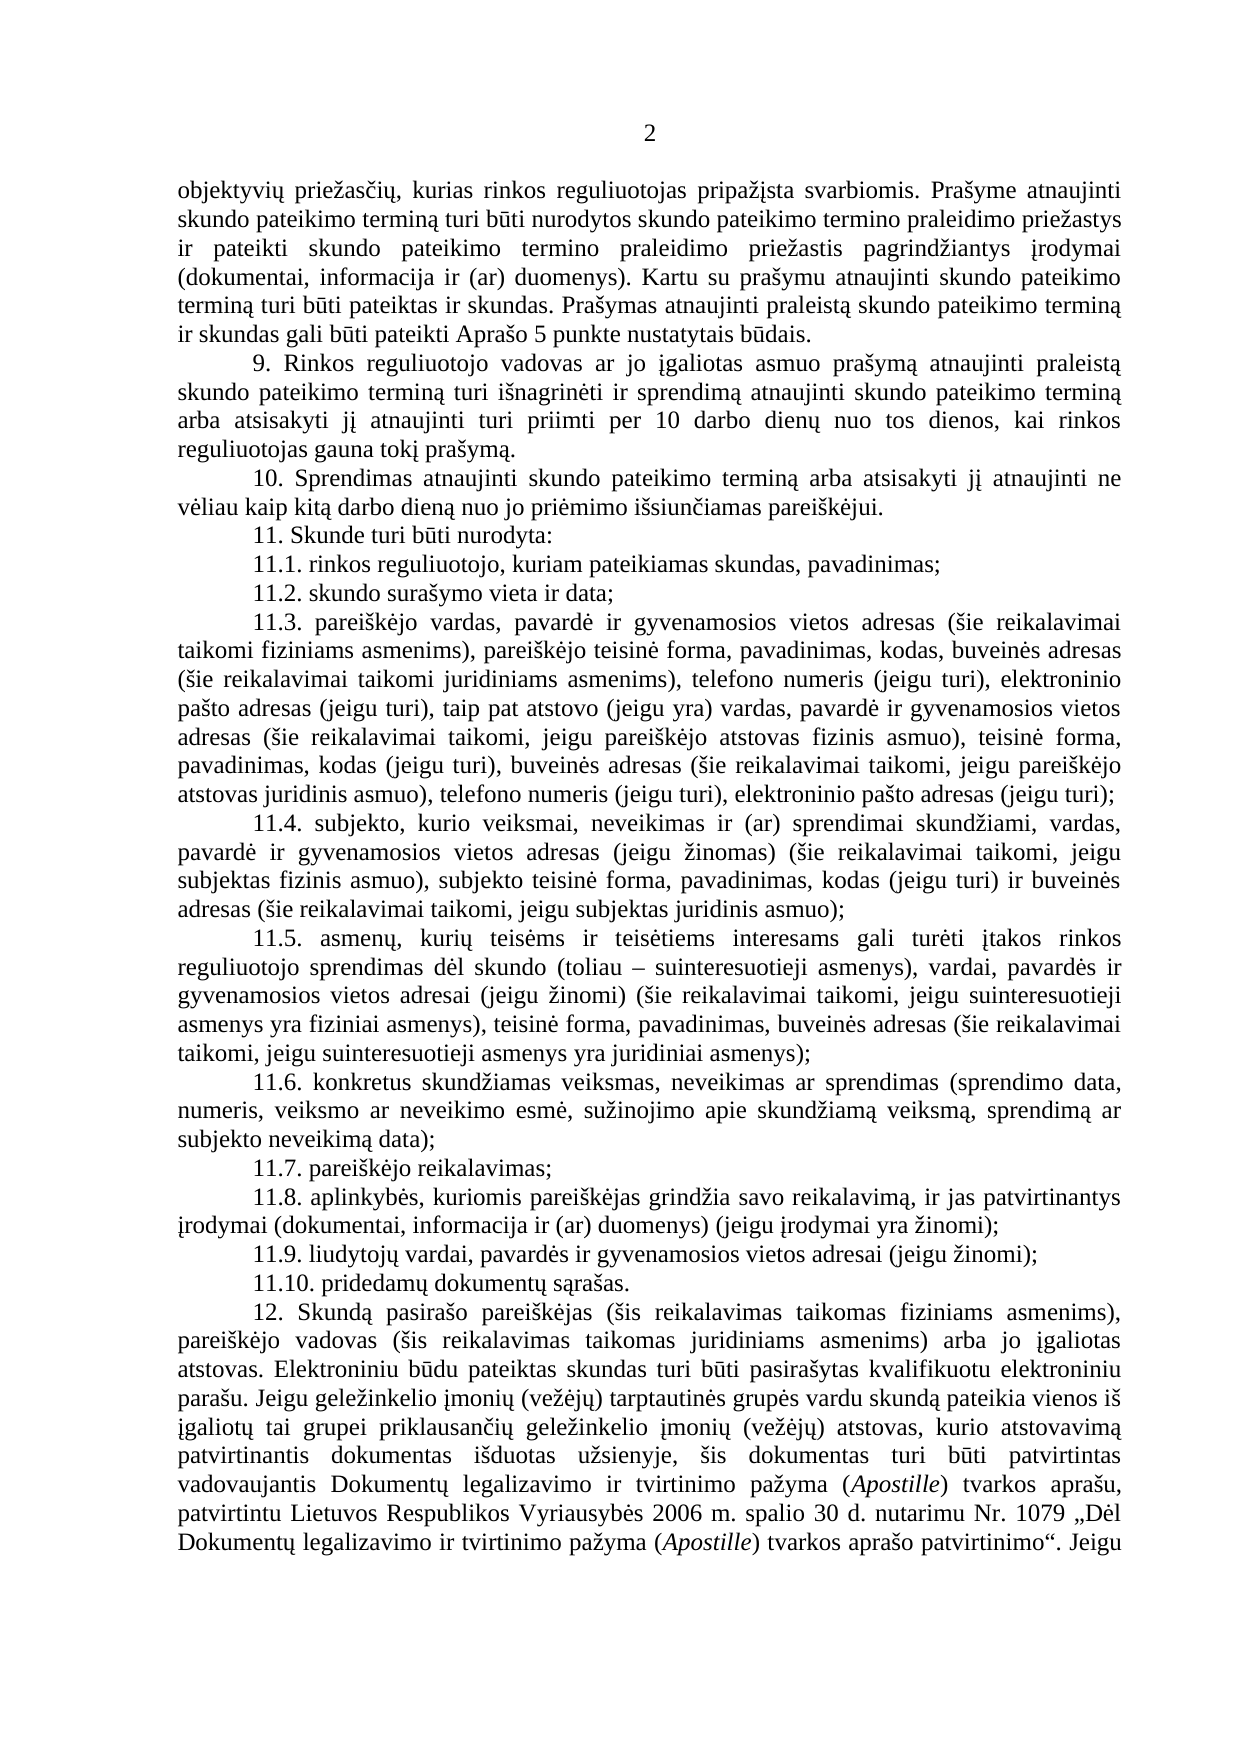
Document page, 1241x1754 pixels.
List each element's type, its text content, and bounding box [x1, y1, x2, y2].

text 11.6. konkretus skundžiamas veiksmas, neveikimas ar sprendimas (sprendimo data, numeris, veiksmo ar neveikimo esmė, sužinojimo apie skundžiamą veiksmą, sprendimą ar subjekto neveikimą data); [177, 1067, 1122, 1153]
text 11.5. asmenų, kurių teisėms ir teisėtiems interesams gali turėti įtakos rinkos reguliuotojo sprendimas dėl skundo (toliau – suinteresuotieji asmenys), vardai, pavardės ir gyvenamosios vietos adresai (jeigu žinomi) (šie reikalavimai taikomi, jeigu suinteresuotieji asmenys yra fiziniai asmenys), teisinė forma, pavadinimas, buveinės adresas (šie reikalavimai taikomi, jeigu suinteresuotieji asmenys yra juridiniai asmenys); [177, 923, 1122, 1067]
text 11. Skunde turi būti nurodyta: [177, 521, 1122, 549]
text objektyvių priežasčių, kurias rinkos reguliuotojas pripažįsta svarbiomis. Prašyme atnaujinti skundo pateikimo terminą turi būti nurodytos skundo pateikimo termino praleidimo priežastys ir pateikti skundo pateikimo termino praleidimo priežastis pagrindžiantys įrodymai (dokumentai, informacija ir (ar) duomenys). Kartu su prašymu atnaujinti skundo pateikimo terminą turi būti pateiktas ir skundas. Prašymas atnaujinti praleistą skundo pateikimo terminą ir skundas gali būti pateikti Aprašo 5 punkte nustatytais būdais. [177, 176, 1122, 348]
text 11.9. liudytojų vardai, pavardės ir gyvenamosios vietos adresai (jeigu žinomi); [177, 1239, 1122, 1268]
text 10. Sprendimas atnaujinti skundo pateikimo terminą arba atsisakyti jį atnaujinti ne vėliau kaip kitą darbo dieną nuo jo priėmimo išsiunčiamas pareiškėjui. [177, 463, 1122, 521]
text 11.4. subjekto, kurio veiksmai, neveikimas ir (ar) sprendimai skundžiami, vardas, pavardė ir gyvenamosios vietos adresas (jeigu žinomas) (šie reikalavimai taikomi, jeigu subjektas fizinis asmuo), subjekto teisinė forma, pavadinimas, kodas (jeigu turi) ir buveinės adresas (šie reikalavimai taikomi, jeigu subjektas juridinis asmuo); [177, 808, 1122, 923]
text 9. Rinkos reguliuotojo vadovas ar jo įgaliotas asmuo prašymą atnaujinti praleistą skundo pateikimo terminą turi išnagrinėti ir sprendimą atnaujinti skundo pateikimo terminą arba atsisakyti jį atnaujinti turi priimti per 10 darbo dienų nuo tos dienos, kai rinkos reguliuotojas gauna tokį prašymą. [177, 348, 1122, 463]
text 11.3. pareiškėjo vardas, pavardė ir gyvenamosios vietos adresas (šie reikalavimai taikomi fiziniams asmenims), pareiškėjo teisinė forma, pavadinimas, kodas, buveinės adresas (šie reikalavimai taikomi juridiniams asmenims), telefono numeris (jeigu turi), elektroninio pašto adresas (jeigu turi), taip pat atstovo (jeigu yra) vardas, pavardė ir gyvenamosios vietos adresas (šie reikalavimai taikomi, jeigu pareiškėjo atstovas fizinis asmuo), teisinė forma, pavadinimas, kodas (jeigu turi), buveinės adresas (šie reikalavimai taikomi, jeigu pareiškėjo atstovas juridinis asmuo), telefono numeris (jeigu turi), elektroninio pašto adresas (jeigu turi); [177, 607, 1122, 808]
text 11.10. pridedamų dokumentų sąrašas. [177, 1268, 1122, 1297]
text 11.2. skundo surašymo vieta ir data; [177, 578, 1122, 607]
text 11.7. pareiškėjo reikalavimas; [177, 1153, 1122, 1182]
text 11.1. rinkos reguliuotojo, kuriam pateikiamas skundas, pavadinimas; [177, 549, 1122, 578]
text 12. Skundą pasirašo pareiškėjas (šis reikalavimas taikomas fiziniams asmenims), pareiškėjo vadovas (šis reikalavimas taikomas juridiniams asmenims) arba jo įgaliotas atstovas. Elektroniniu būdu pateiktas skundas turi būti pasirašytas kvalifikuotu elektroniniu parašu. Jeigu geležinkelio įmonių (vežėjų) tarptautinės grupės vardu skundą pateikia vienos iš įgaliotų tai grupei priklausančių geležinkelio įmonių (vežėjų) atstovas, kurio atstovavimą patvirtinantis dokumentas išduotas užsienyje, šis dokumentas turi būti patvirtintas vadovaujantis Dokumentų legalizavimo ir tvirtinimo pažyma (Apostille) tvarkos aprašu, patvirtintu Lietuvos Respublikos Vyriausybės 2006 m. spalio 30 d. nutarimu Nr. 1079 „Dėl Dokumentų legalizavimo ir tvirtinimo pažyma (Apostille) tvarkos aprašo patvirtinimo“. Jeigu [177, 1297, 1122, 1556]
text 11.8. aplinkybės, kuriomis pareiškėjas grindžia savo reikalavimą, ir jas patvirtinantys įrodymai (dokumentai, informacija ir (ar) duomenys) (jeigu įrodymai yra žinomi); [177, 1182, 1122, 1239]
